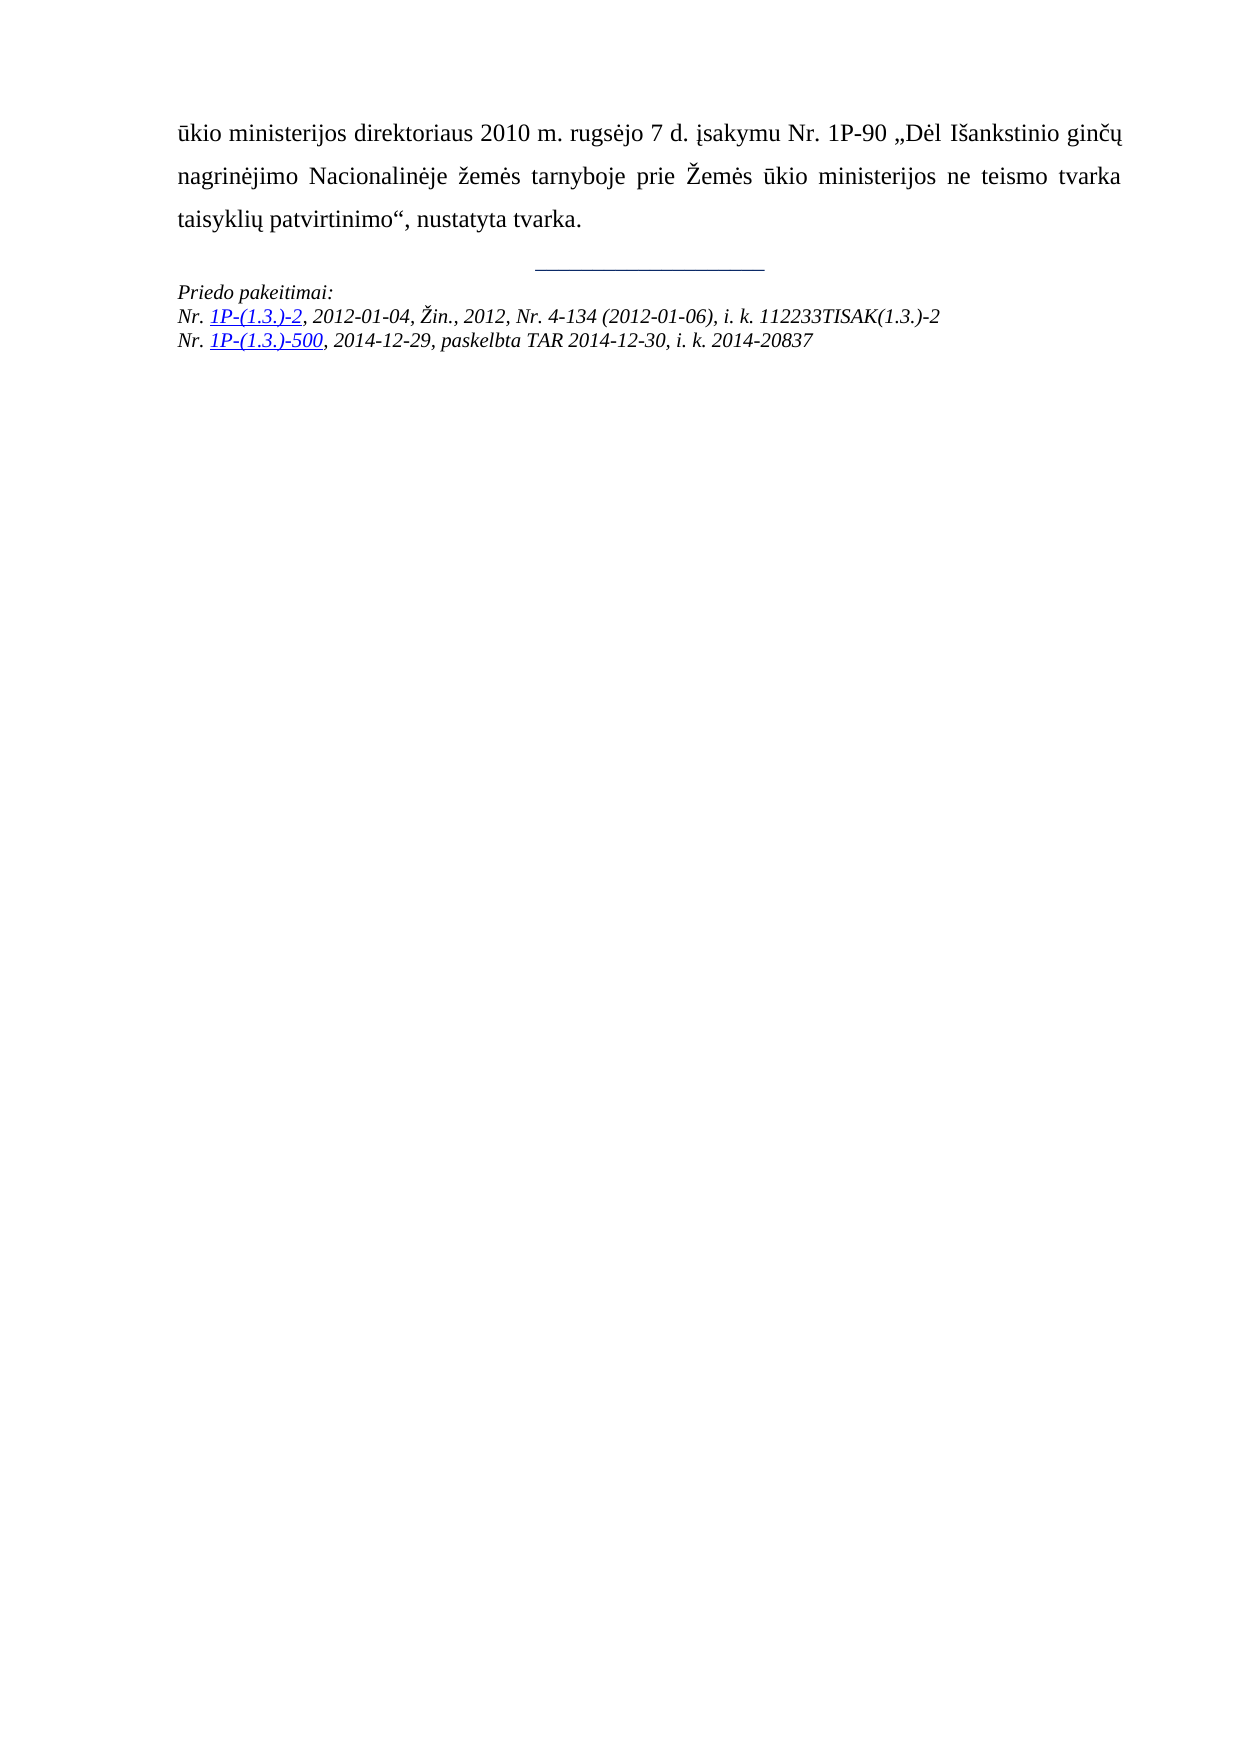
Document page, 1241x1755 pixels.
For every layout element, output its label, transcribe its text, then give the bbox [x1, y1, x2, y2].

text ūkio ministerijos direktoriaus 2010 m. rugsėjo 7 d. įsakymu Nr. 1P-90 „Dėl išankstinio ginčų nagrinėjimo Nacionalinėje žemės tarnyboje prie Žemės ūkio ministerijos ne teismo tvarka taisyklių patvirtinimo“, nustatyta tvarka. [177, 118, 1122, 233]
text Nr. 1P-(1.3.)-2, 2012-01-04, Žin., 2012, Nr. 4-134 (2012-01-06), i. k. 112233TISAK(1.3.)-2 [177, 304, 1122, 328]
text Priedo pakeitimai: [177, 280, 1122, 304]
text Nr. 1P-(1.3.)-500, 2014-12-29, paskelbta TAR 2014-12-30, i. k. 2014-20837 [177, 328, 1122, 352]
text ____________________ [177, 247, 1122, 274]
